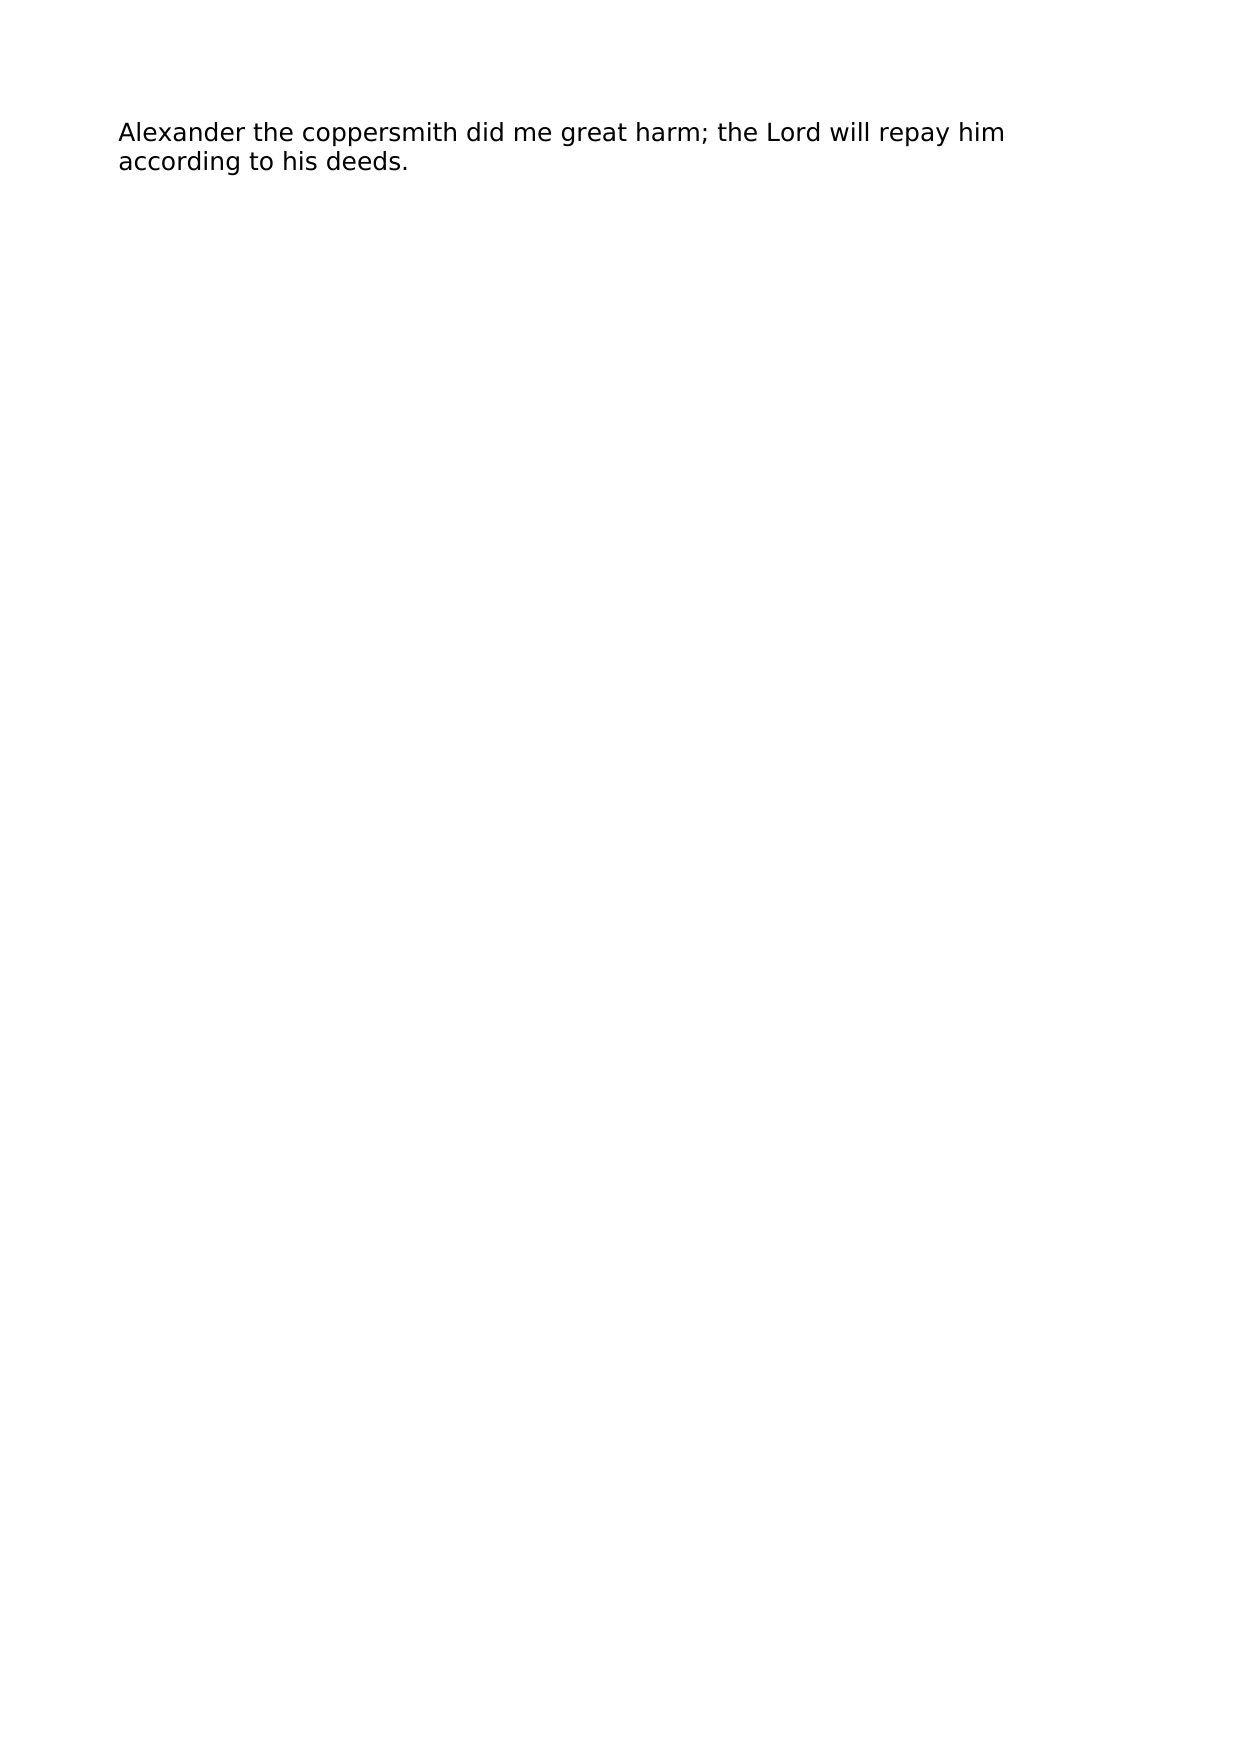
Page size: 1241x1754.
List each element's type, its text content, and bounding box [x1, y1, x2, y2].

text Alexander the coppersmith did me great harm; the Lord will repay him according to his deeds. [118, 118, 1122, 176]
